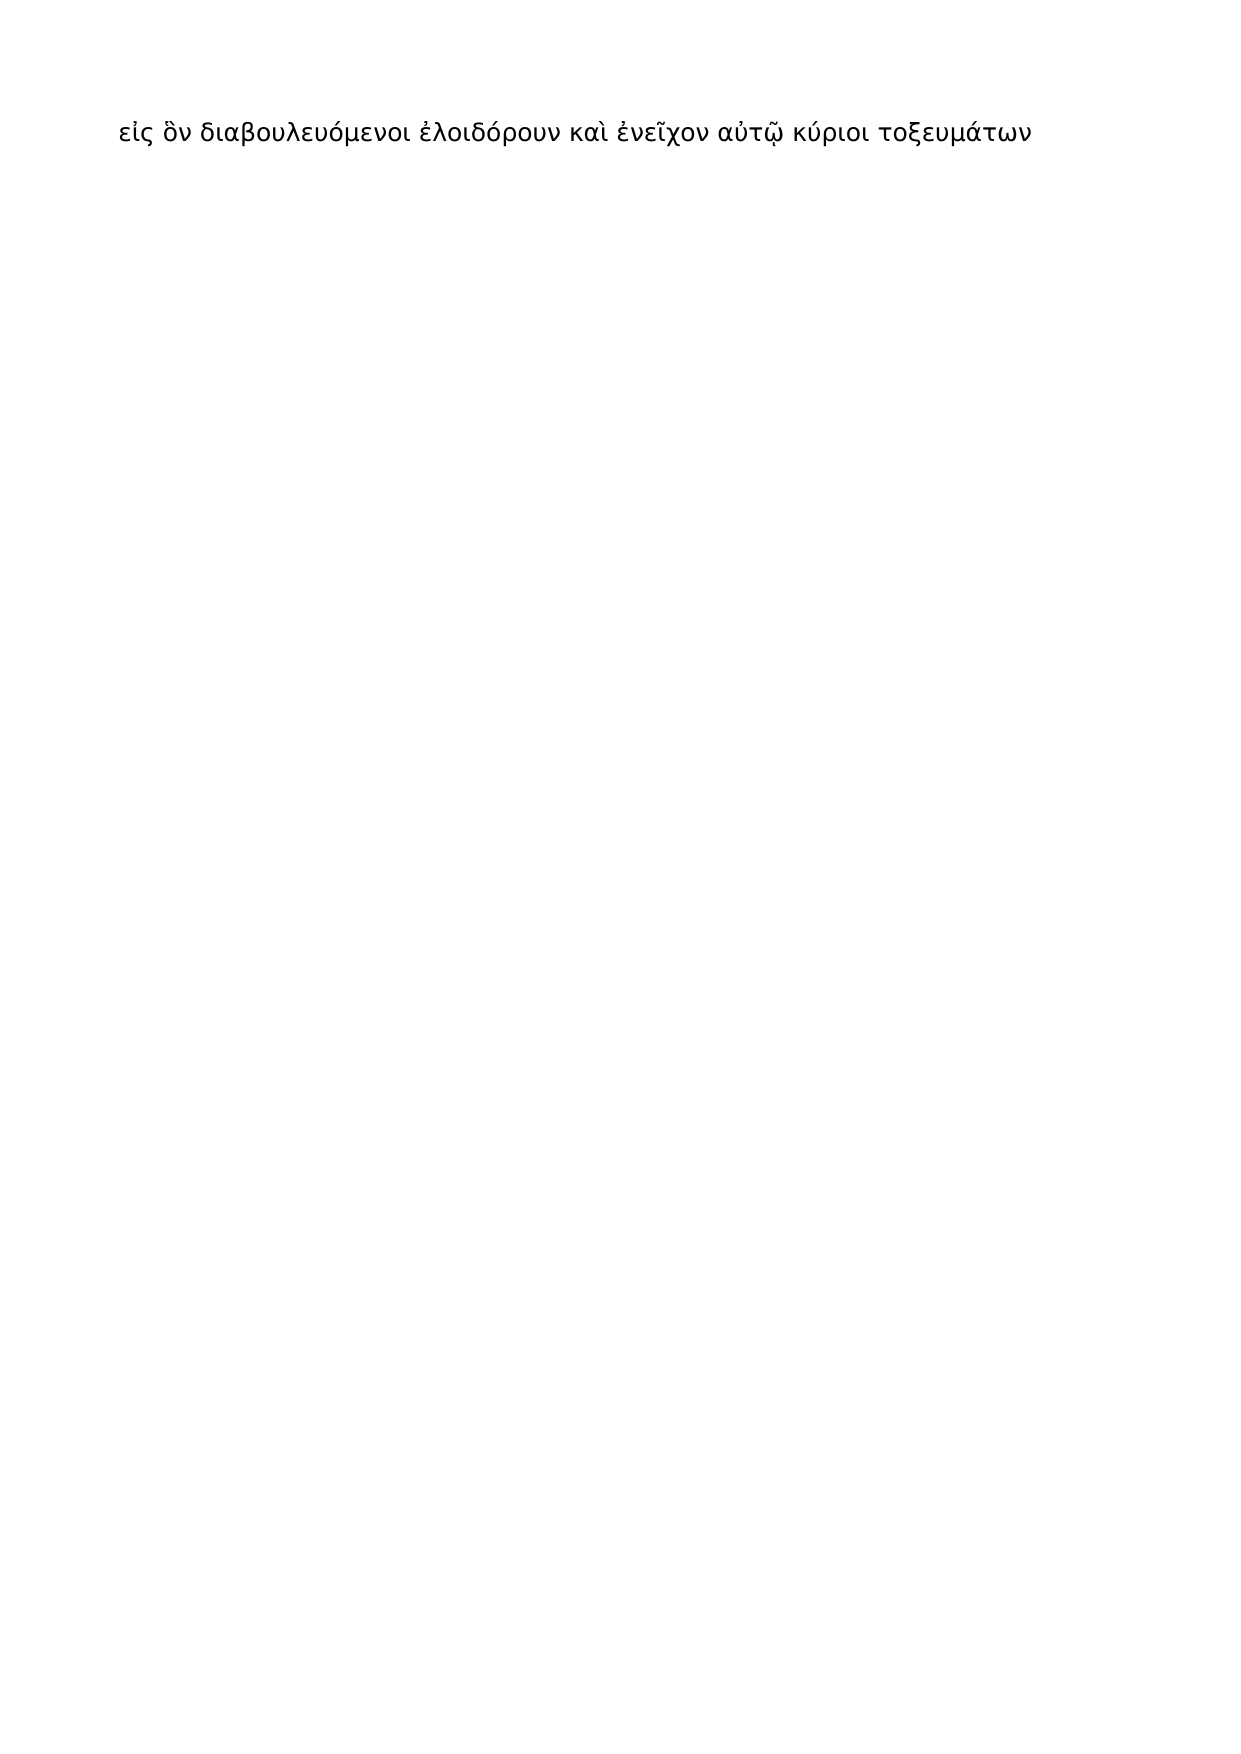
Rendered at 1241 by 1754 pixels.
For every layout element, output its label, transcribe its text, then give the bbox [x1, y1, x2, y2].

text εἰς ὃν διαβουλευόμενοι ἐλοιδόρουν καὶ ἐνεῖχον αὐτῷ κύριοι τοξευμάτων [118, 118, 1122, 147]
